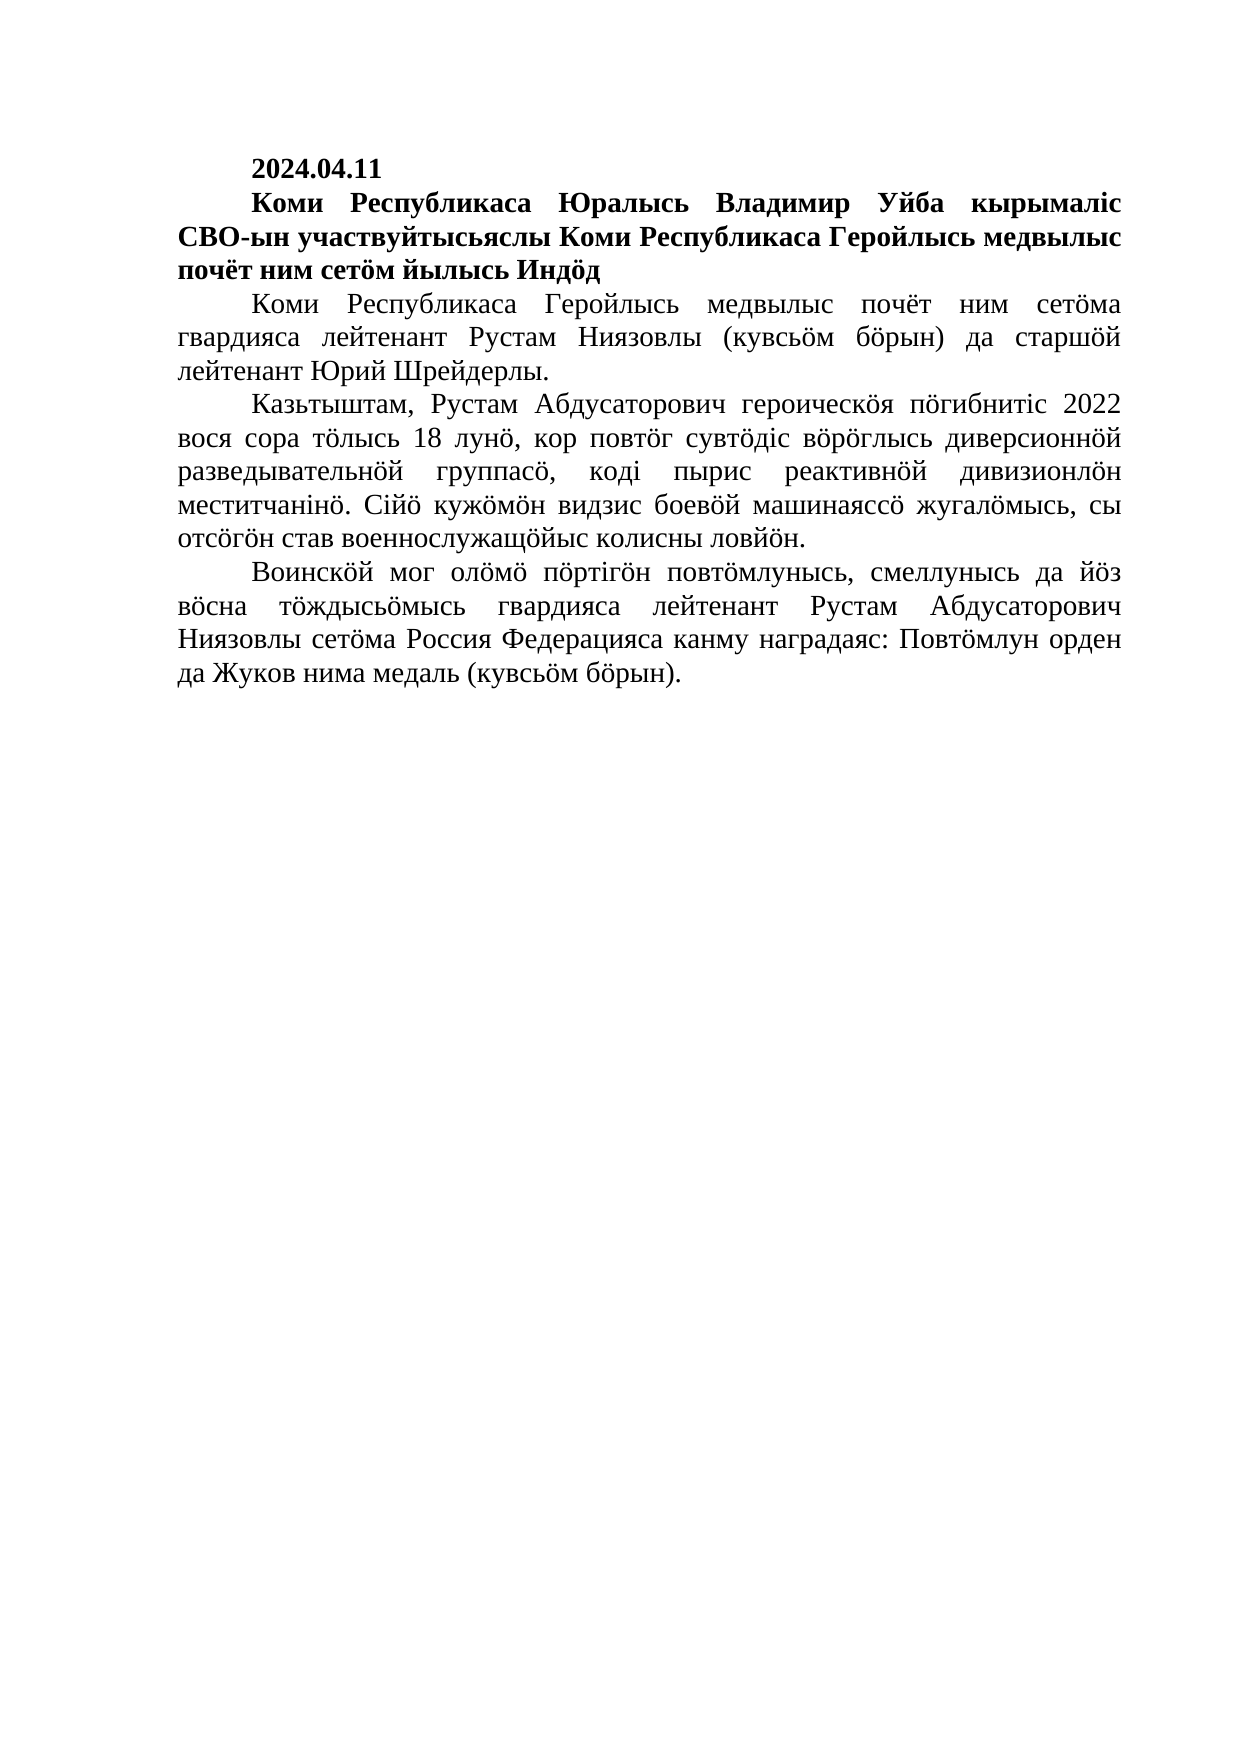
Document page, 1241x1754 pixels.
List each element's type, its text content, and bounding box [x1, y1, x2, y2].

text Коми Республикаса Юралысь Владимир Уйба кырымаліс СВО-ын участвуйтысьяслы Коми Республикаса Геройлысь медвылыс почёт ним сетӧм йылысь Индӧд [177, 185, 1122, 286]
text Коми Республикаса Геройлысь медвылыс почёт ним сетӧма гвардияса лейтенант Рустам Ниязовлы (кувсьӧм бӧрын) да старшӧй лейтенант Юрий Шрейдерлы. [177, 286, 1122, 386]
text 2024.04.11 [177, 152, 1122, 185]
text Казьтыштам, Рустам Абдусаторович героическӧя пӧгибнитіс 2022 вося сора тӧлысь 18 лунӧ, кор повтӧг сувтӧдіс вӧрӧглысь диверсионнӧй разведывательнӧй группасӧ, коді пырис реактивнӧй дивизионлӧн меститчанінӧ. Сійӧ кужӧмӧн видзис боевӧй машинаяссӧ жугалӧмысь, сы отсӧгӧн став военнослужащӧйыс колисны ловйӧн. [177, 386, 1122, 554]
text Воинскӧй мог олӧмӧ пӧртігӧн повтӧмлунысь, смеллунысь да йӧз вӧсна тӧждысьӧмысь гвардияса лейтенант Рустам Абдусаторович Ниязовлы сетӧма Россия Федерацияса канму наградаяс: Повтӧмлун орден да Жуков нима медаль (кувсьӧм бӧрын). [177, 554, 1122, 688]
